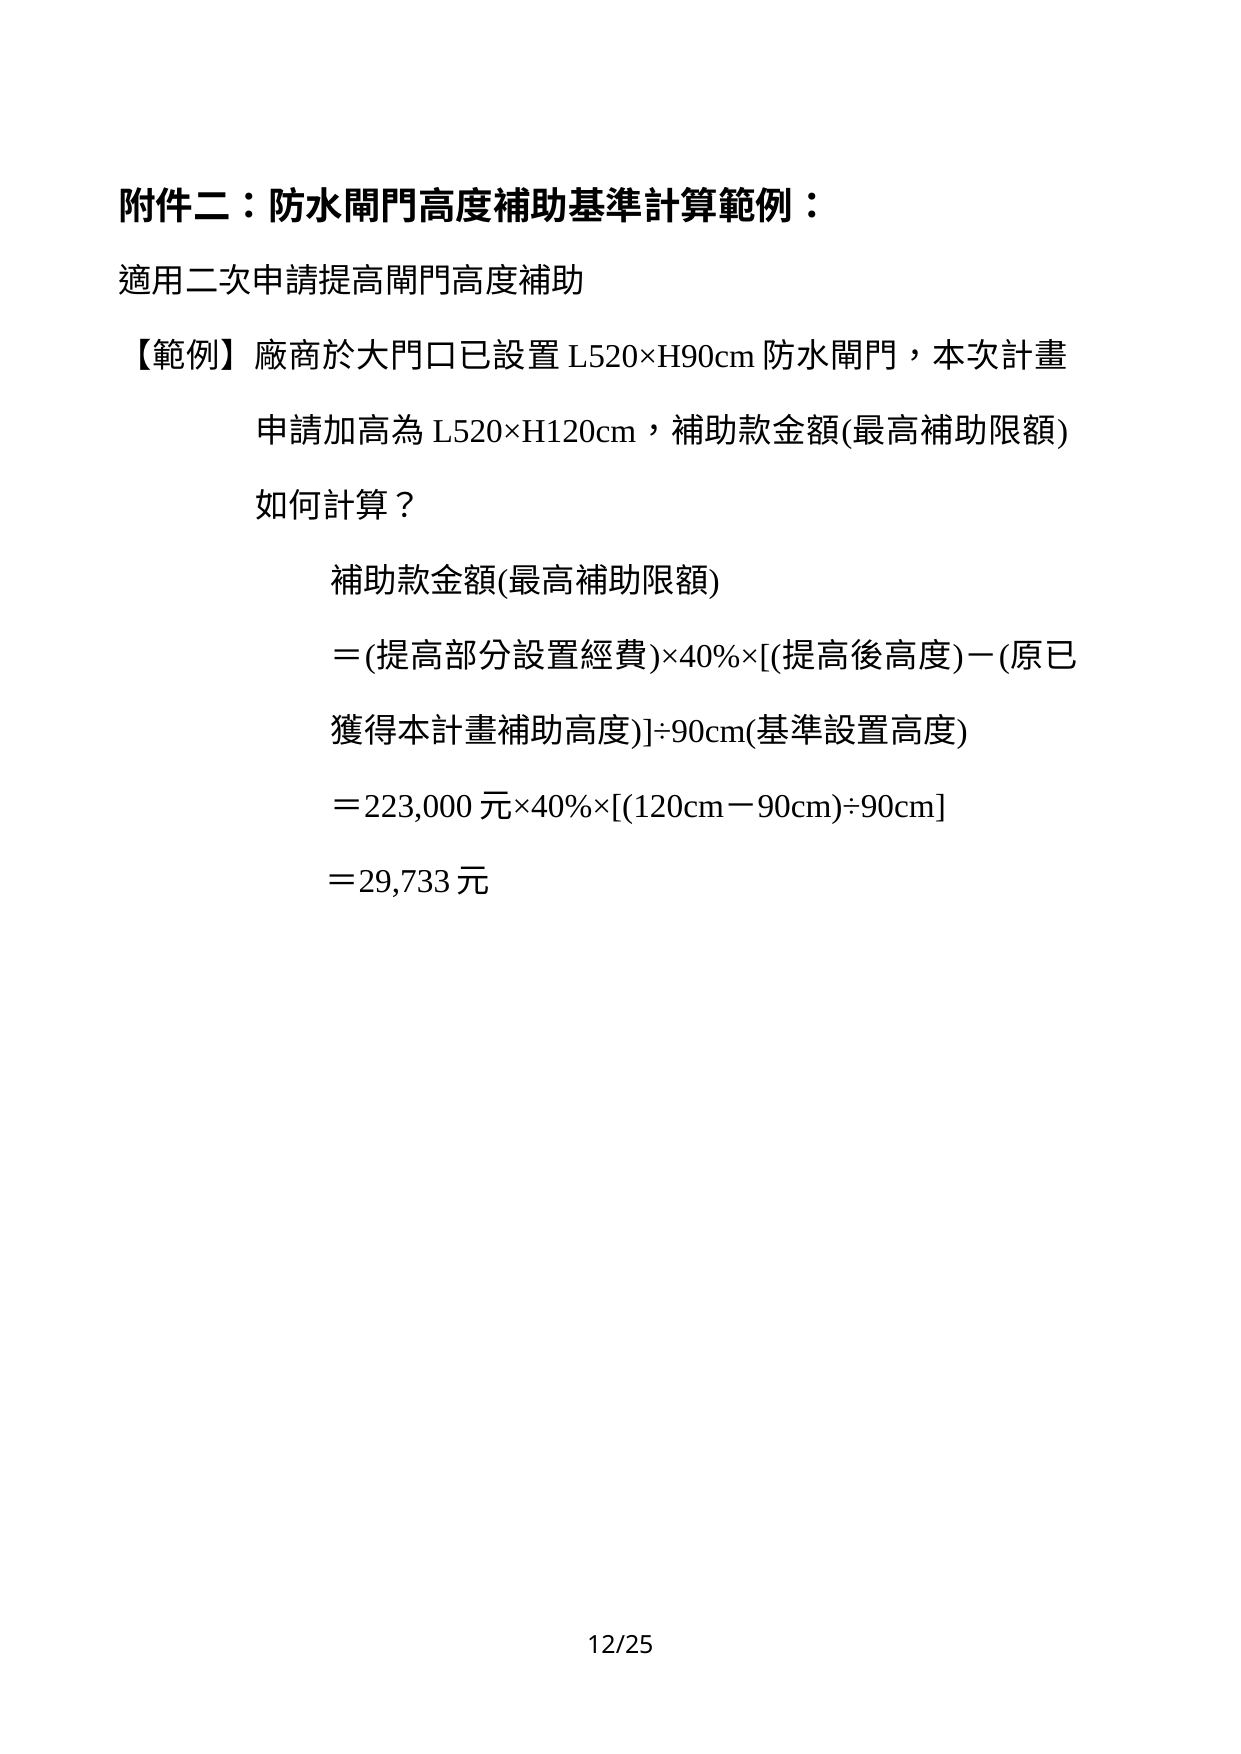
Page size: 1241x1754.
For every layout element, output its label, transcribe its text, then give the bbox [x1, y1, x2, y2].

text ＝29,733元 [325, 841, 972, 916]
text 適用二次申請提高閘門高度補助 [118, 241, 1122, 316]
text 【範例】廠商於大門口已設置L520×H90cm防水閘門，本次計畫申請加高為L520×H120cm，補助款金額(最高補助限額)如何計算？ [118, 316, 1068, 541]
text 補助款金額(最高補助限額) [243, 541, 1068, 616]
text 附件二：防水閘門高度補助基準計算範例： [118, 166, 1122, 241]
text ＝(提高部分設置經費)×40%×[(提高後高度)－(原已獲得本計畫補助高度)]÷90cm(基準設置高度) ＝223,000元×40%×[(120cm－90cm)÷90cm] [330, 616, 1078, 841]
